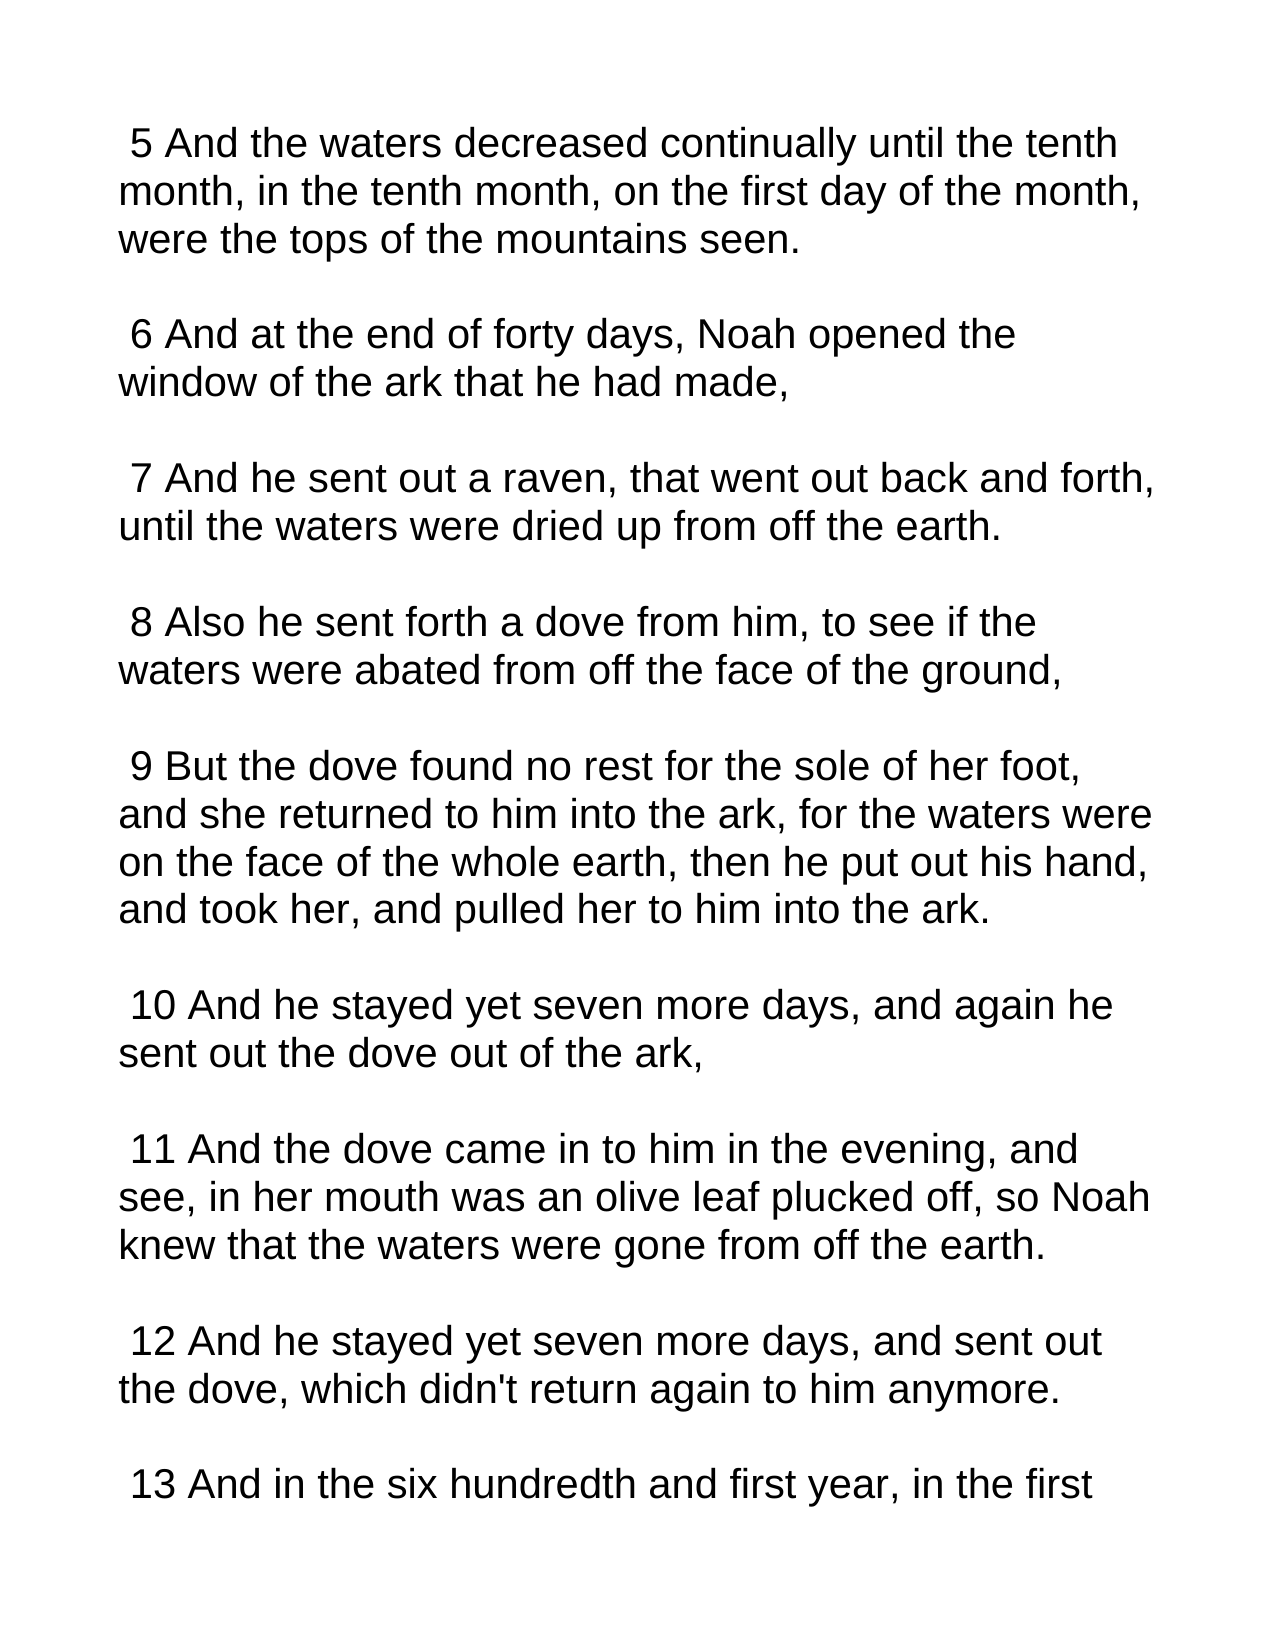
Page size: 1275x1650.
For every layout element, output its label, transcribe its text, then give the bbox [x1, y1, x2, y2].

text 7 And he sent out a raven, that went out back and forth, until the waters were dried up from off the earth. [118, 453, 1157, 549]
text 9 But the dove found no rest for the sole of her foot, and she returned to him into the ark, for the waters were on the face of the whole earth, then he put out his hand, and took her, and pulled her to him into the ark. [118, 741, 1157, 933]
text 5 And the waters decreased continually until the tenth month, in the tenth month, on the first day of the month, were the tops of the mountains seen. [118, 118, 1157, 262]
text 6 And at the end of forty days, Noah opened the window of the ark that he had made, [118, 310, 1157, 406]
text 12 And he stayed yet seven more days, and sent out the dove, which didn't return again to him anymore. [118, 1316, 1157, 1412]
text 8 Also he sent forth a dove from him, to see if the waters were abated from off the face of the ground, [118, 597, 1157, 693]
text 10 And he stayed yet seven more days, and again he sent out the dove out of the ark, [118, 981, 1157, 1076]
text 13 And in the six hundredth and first year, in the first [118, 1460, 1157, 1508]
text 11 And the dove came in to him in the evening, and see, in her mouth was an olive leaf plucked off, so Noah knew that the waters were gone from off the earth. [118, 1124, 1157, 1268]
